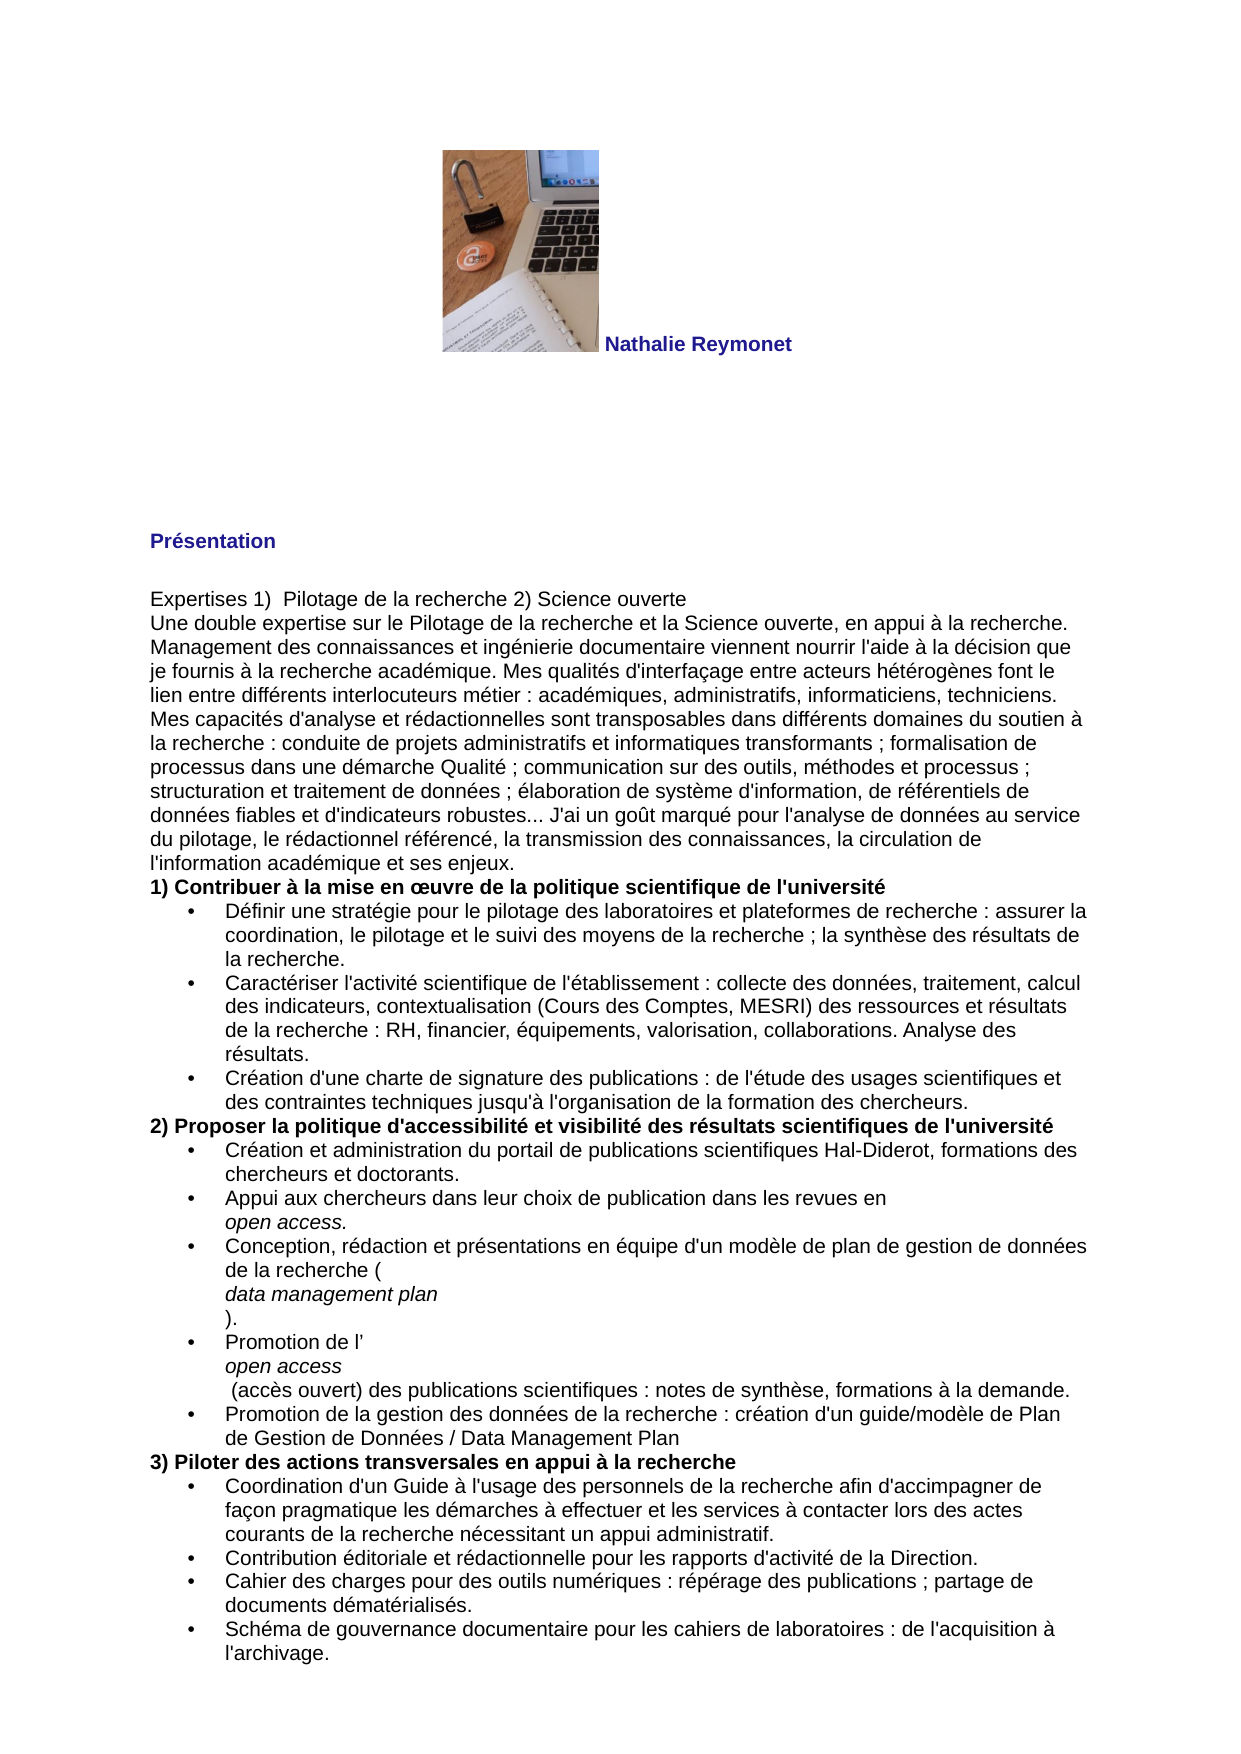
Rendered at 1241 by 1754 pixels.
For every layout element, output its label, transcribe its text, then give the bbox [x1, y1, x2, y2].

list Cahier des charges pour des outils numériques : répérage des publications ; partage de documents dématérialisés. [187, 1569, 1090, 1617]
text 2) Proposer la politique d'accessibilité et visibilité des résultats scientifiques de l'université [150, 1114, 1090, 1138]
list ). [187, 1306, 1090, 1330]
list Coordination d'un Guide à l'usage des personnels de la recherche afin d'accimpagner de façon pragmatique les démarches à effectuer et les services à contacter lors des actes courants de la recherche nécessitant un appui administratif. [187, 1473, 1090, 1545]
list Création d'une charte de signature des publications : de l'étude des usages scientifiques et des contraintes techniques jusqu'à l'organisation de la formation des chercheurs. [187, 1066, 1090, 1114]
subtitle Présentation [150, 529, 1090, 553]
list data management plan [187, 1282, 1090, 1306]
text 1) Contribuer à la mise en œuvre de la politique scientifique de l'université [150, 874, 1090, 898]
list (accès ouvert) des publications scientifiques : notes de synthèse, formations à la demande. [187, 1378, 1090, 1402]
list Appui aux chercheurs dans leur choix de publication dans les revues en [187, 1186, 1090, 1210]
list open access [187, 1354, 1090, 1378]
list Conception, rédaction et présentations en équipe d'un modèle de plan de gestion de données de la recherche ( [187, 1234, 1090, 1282]
subtitle Nathalie Reymonet [150, 150, 1090, 356]
list Promotion de l’ [187, 1330, 1090, 1354]
list Schéma de gouvernance documentaire pour les cahiers de laboratoires : de l'acquisition à l'archivage. [187, 1617, 1090, 1665]
list Promotion de la gestion des données de la recherche : création d'un guide/modèle de Plan de Gestion de Données / Data Management Plan [187, 1402, 1090, 1449]
list Caractériser l'activité scientifique de l'établissement : collecte des données, traitement, calcul des indicateurs, contextualisation (Cours des Comptes, MESRI) des ressources et résultats de la recherche : RH, financier, équipements, valorisation, collaborations. Analyse des résultats. [187, 970, 1090, 1066]
text Expertises 1) Pilotage de la recherche 2) Science ouverte [150, 587, 1090, 611]
list Création et administration du portail de publications scientifiques Hal-Diderot, formations des chercheurs et doctorants. [187, 1138, 1090, 1186]
text 3) Piloter des actions transversales en appui à la recherche [150, 1449, 1090, 1473]
list Contribution éditoriale et rédactionnelle pour les rapports d'activité de la Direction. [187, 1545, 1090, 1569]
list Définir une stratégie pour le pilotage des laboratoires et plateformes de recherche : assurer la coordination, le pilotage et le suivi des moyens de la recherche ; la synthèse des résultats de la recherche. [187, 898, 1090, 970]
text Une double expertise sur le Pilotage de la recherche et la Science ouverte, en appui à la recherche. Management des connaissances et ingénierie documentaire viennent nourrir l'aide à la décision que je fournis à la recherche académique. Mes qualités d'interfaçage entre acteurs hétérogènes font le lien entre différents interlocuteurs métier : académiques, administratifs, informaticiens, techniciens. Mes capacités d'analyse et rédactionnelles sont transposables dans différents domaines du soutien à la recherche : conduite de projets administratifs et informatiques transformants ; formalisation de processus dans une démarche Qualité ; communication sur des outils, méthodes et processus ; structuration et traitement de données ; élaboration de système d'information, de référentiels de données fiables et d'indicateurs robustes... J'ai un goût marqué pour l'analyse de données au service du pilotage, le rédactionnel référencé, la transmission des connaissances, la circulation de l'information académique et ses enjeux. [150, 611, 1090, 874]
picture [442, 150, 599, 352]
list open access. [187, 1210, 1090, 1234]
